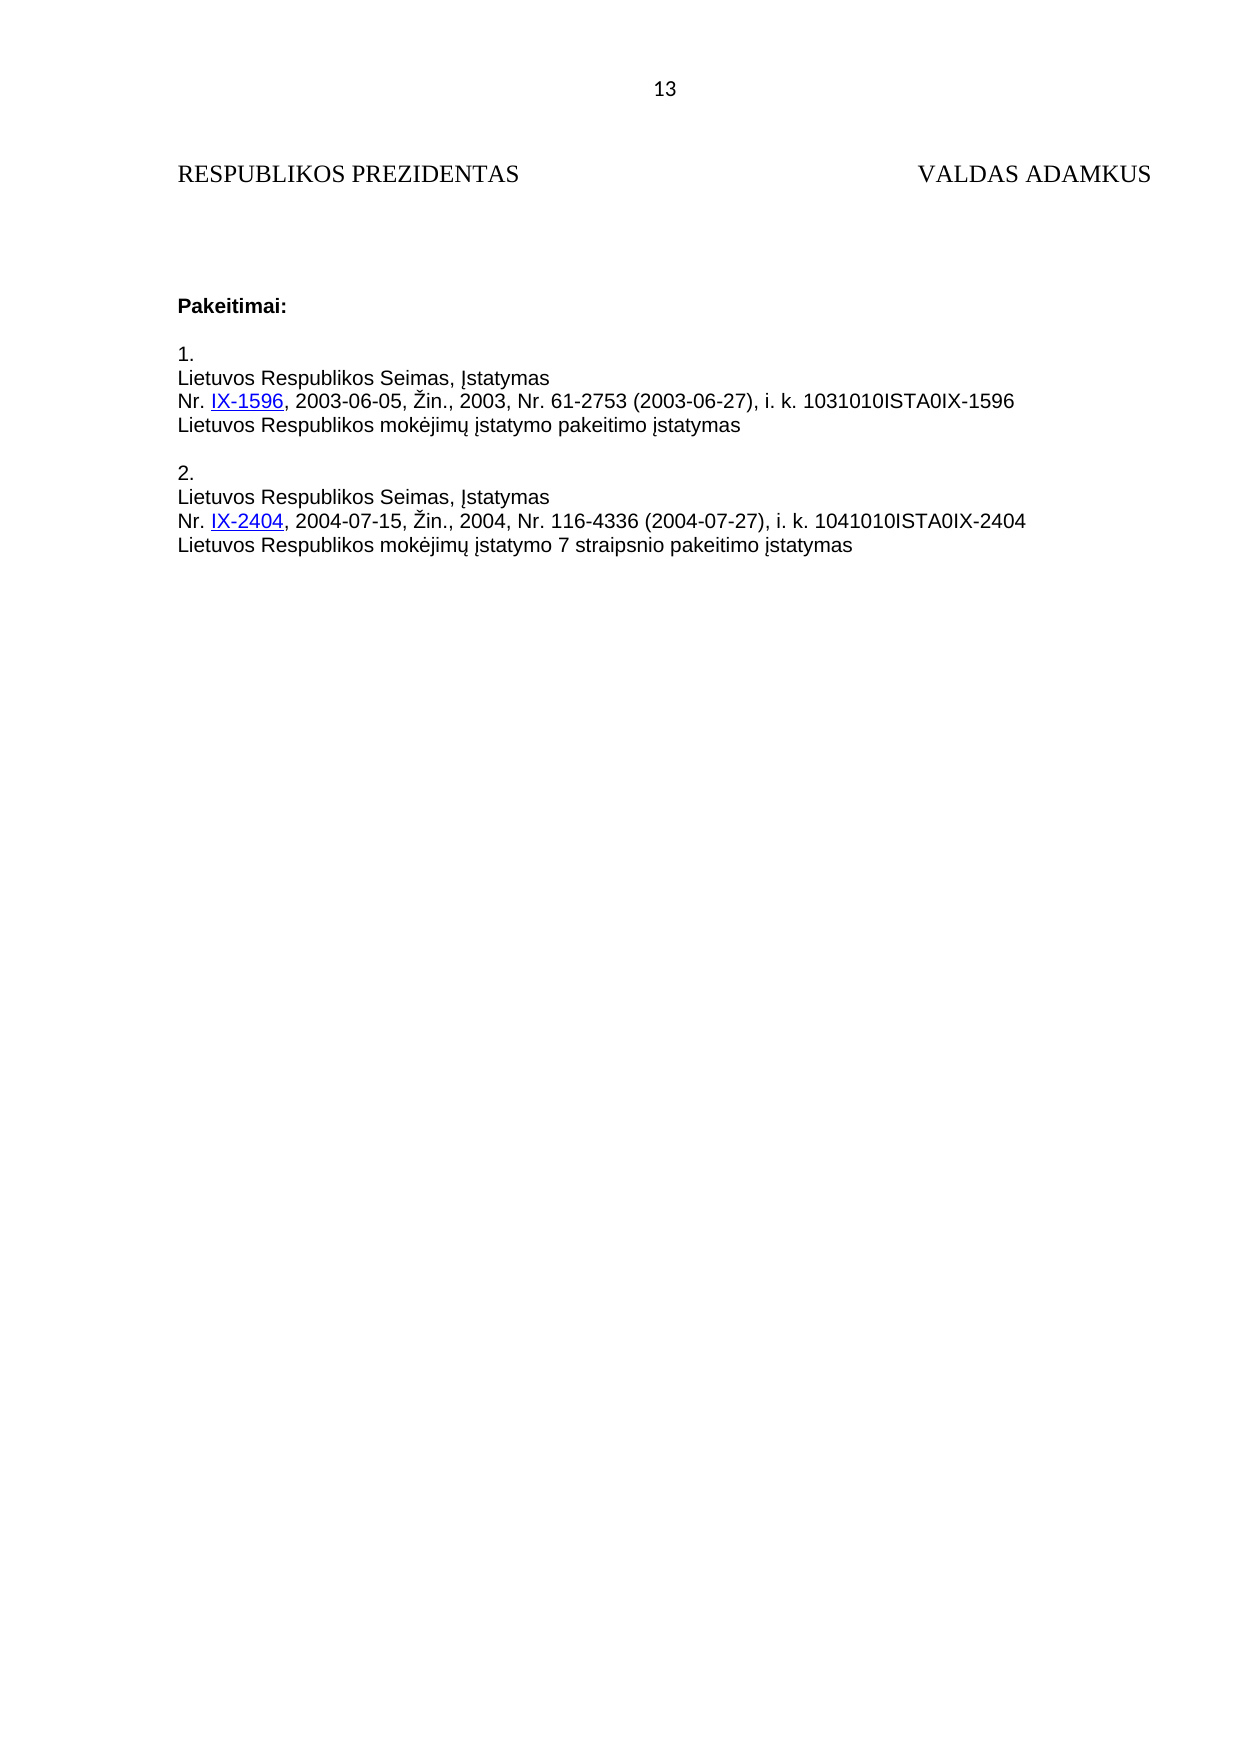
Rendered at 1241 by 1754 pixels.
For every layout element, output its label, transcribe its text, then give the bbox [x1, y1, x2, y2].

text Lietuvos Respublikos Seimas, Įstatymas [177, 365, 1152, 389]
text 2. [177, 461, 1152, 485]
text Lietuvos Respublikos mokėjimų įstatymo pakeitimo įstatymas [177, 413, 1152, 437]
text RESPUBLIKOS PREZIDENTAS VALDAS ADAMKUS [177, 159, 1152, 188]
text Lietuvos Respublikos mokėjimų įstatymo 7 straipsnio pakeitimo įstatymas [177, 533, 1152, 557]
text Nr. IX-2404, 2004-07-15, Žin., 2004, Nr. 116-4336 (2004-07-27), i. k. 1041010ISTA0IX-2404 [177, 509, 1152, 533]
text Pakeitimai: [177, 293, 1152, 317]
text 1. [177, 341, 1152, 365]
text Nr. IX-1596, 2003-06-05, Žin., 2003, Nr. 61-2753 (2003-06-27), i. k. 1031010ISTA0IX-1596 [177, 389, 1152, 413]
text Lietuvos Respublikos Seimas, Įstatymas [177, 485, 1152, 509]
